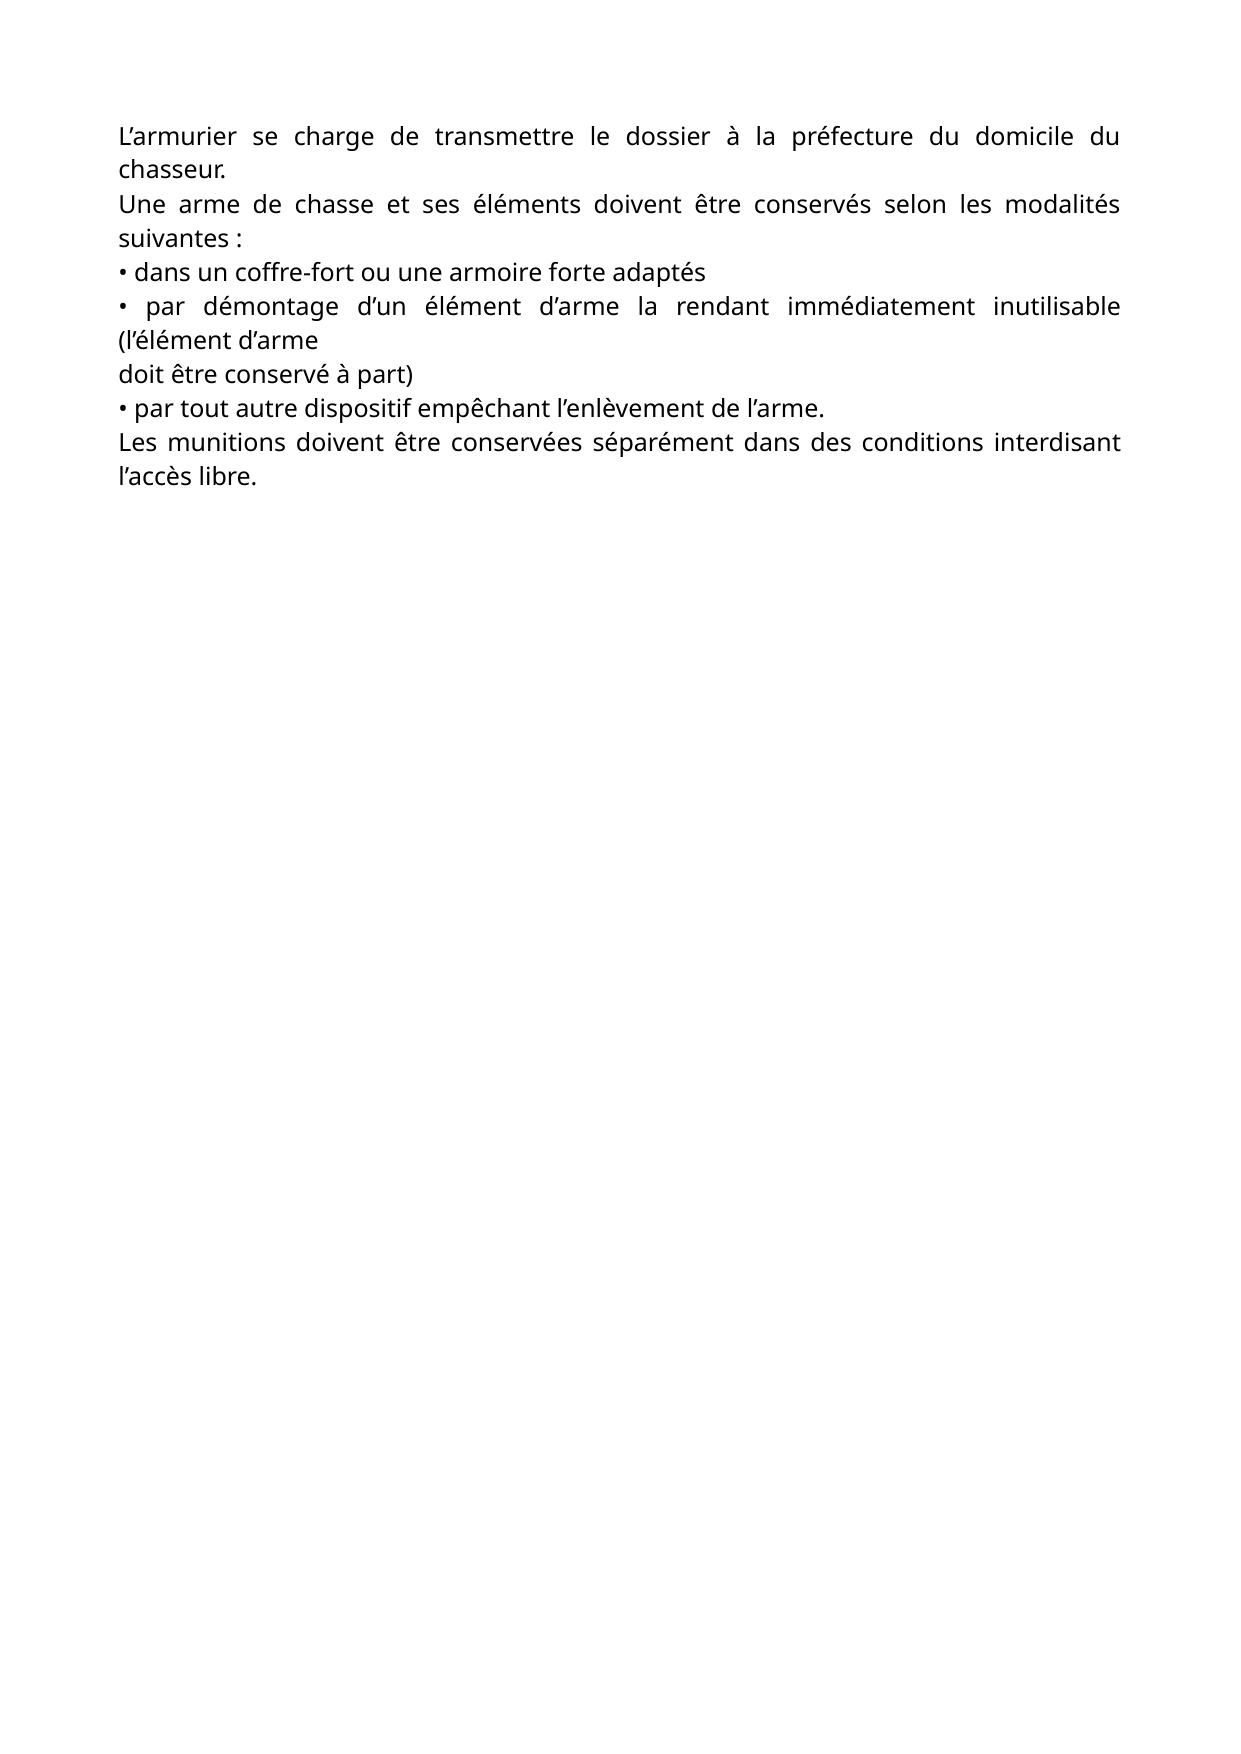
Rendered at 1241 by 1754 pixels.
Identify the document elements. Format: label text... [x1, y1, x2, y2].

text doit être conservé à part) [118, 357, 1122, 391]
text Les munitions doivent être conservées séparément dans des conditions interdisant l’accès libre. [118, 425, 1122, 493]
text • par démontage d’un élément d’arme la rendant immédiatement inutilisable (l’élément d’arme [118, 288, 1122, 357]
text • par tout autre dispositif empêchant l’enlèvement de l’arme. [118, 391, 1122, 425]
text Une arme de chasse et ses éléments doivent être conservés selon les modalités suivantes : [118, 186, 1122, 254]
text • dans un coffre-fort ou une armoire forte adaptés [118, 254, 1122, 288]
text L’armurier se charge de transmettre le dossier à la préfecture du domicile du chasseur. [118, 118, 1122, 186]
